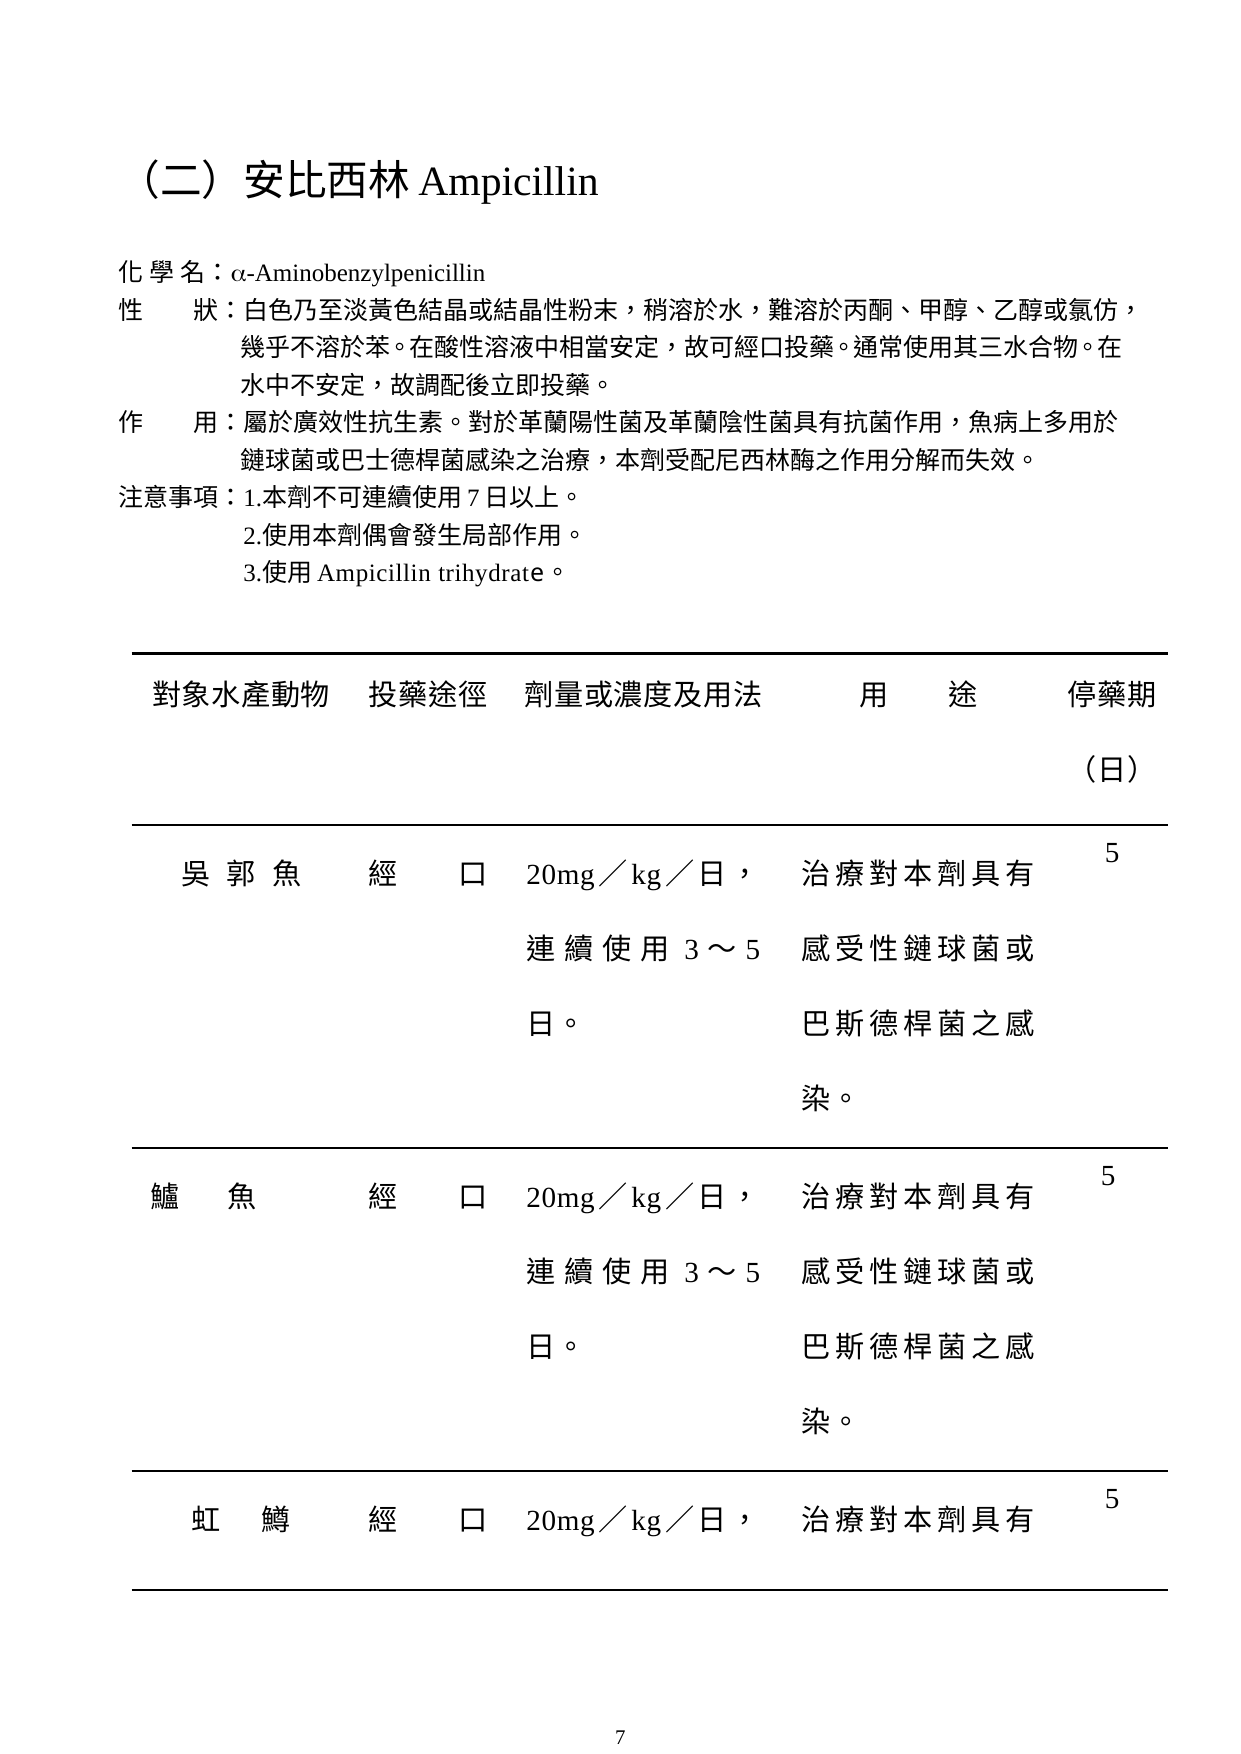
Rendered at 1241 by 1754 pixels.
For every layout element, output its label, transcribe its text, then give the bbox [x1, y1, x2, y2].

table_cell 鱸 魚 [132, 1149, 350, 1470]
table_cell 治療對本劑具有 [781, 1472, 1056, 1588]
table_cell 5 [1056, 1472, 1168, 1588]
text 性 狀：白色乃至淡黃色結晶或結晶性粉末，稍溶於水，難溶於丙酮、甲醇、乙醇或氯仿，幾乎不溶於苯。在酸性溶液中相當安定，故可經口投藥。通常使用其三水合物。在水中不安定，故調配後立即投藥。 [118, 289, 1122, 402]
table_header 停藥期（日） [1056, 655, 1168, 824]
table_cell 20mg／kg／日，連續使用3～5日。 [506, 826, 781, 1147]
text 作 用：屬於廣效性抗生素。對於革蘭陽性菌及革蘭陰性菌具有抗菌作用，魚病上多用於鏈球菌或巴士德桿菌感染之治療，本劑受配尼西林酶之作用分解而失效。 [118, 402, 1122, 477]
table_header 劑量或濃度及用法 [506, 655, 781, 824]
table_cell 5 [1056, 1149, 1168, 1470]
text 化 學 名：-Aminobenzylpenicillin [118, 252, 1122, 289]
table_header 對象水產動物 [132, 655, 350, 824]
text 3.使用Ampicillin trihydrate。 [118, 552, 1122, 589]
table_header 投藥途徑 [350, 655, 506, 824]
table_cell 經 口 [350, 826, 506, 1147]
table_cell 治療對本劑具有感受性鏈球菌或巴斯德桿菌之感染。 [781, 1149, 1056, 1470]
table_cell 經 口 [350, 1149, 506, 1470]
table_cell 治療對本劑具有感受性鏈球菌或巴斯德桿菌之感染。 [781, 826, 1056, 1147]
table_cell 虹 鱒 [132, 1472, 350, 1588]
table_cell 吳 郭 魚 [132, 826, 350, 1147]
table_cell 經 口 [350, 1472, 506, 1588]
table_header 用 途 [781, 655, 1056, 824]
table_cell 5 [1056, 826, 1168, 1147]
table_cell 20mg／kg／日，連續使用3～5日。 [506, 1149, 781, 1470]
text 2.使用本劑偶會發生局部作用。 [118, 514, 1122, 552]
table_cell 20mg／kg／日， [506, 1472, 781, 1588]
text （二）安比西林Ampicillin [118, 139, 1122, 214]
text 注意事項：1.本劑不可連續使用7日以上。 [118, 477, 1122, 514]
